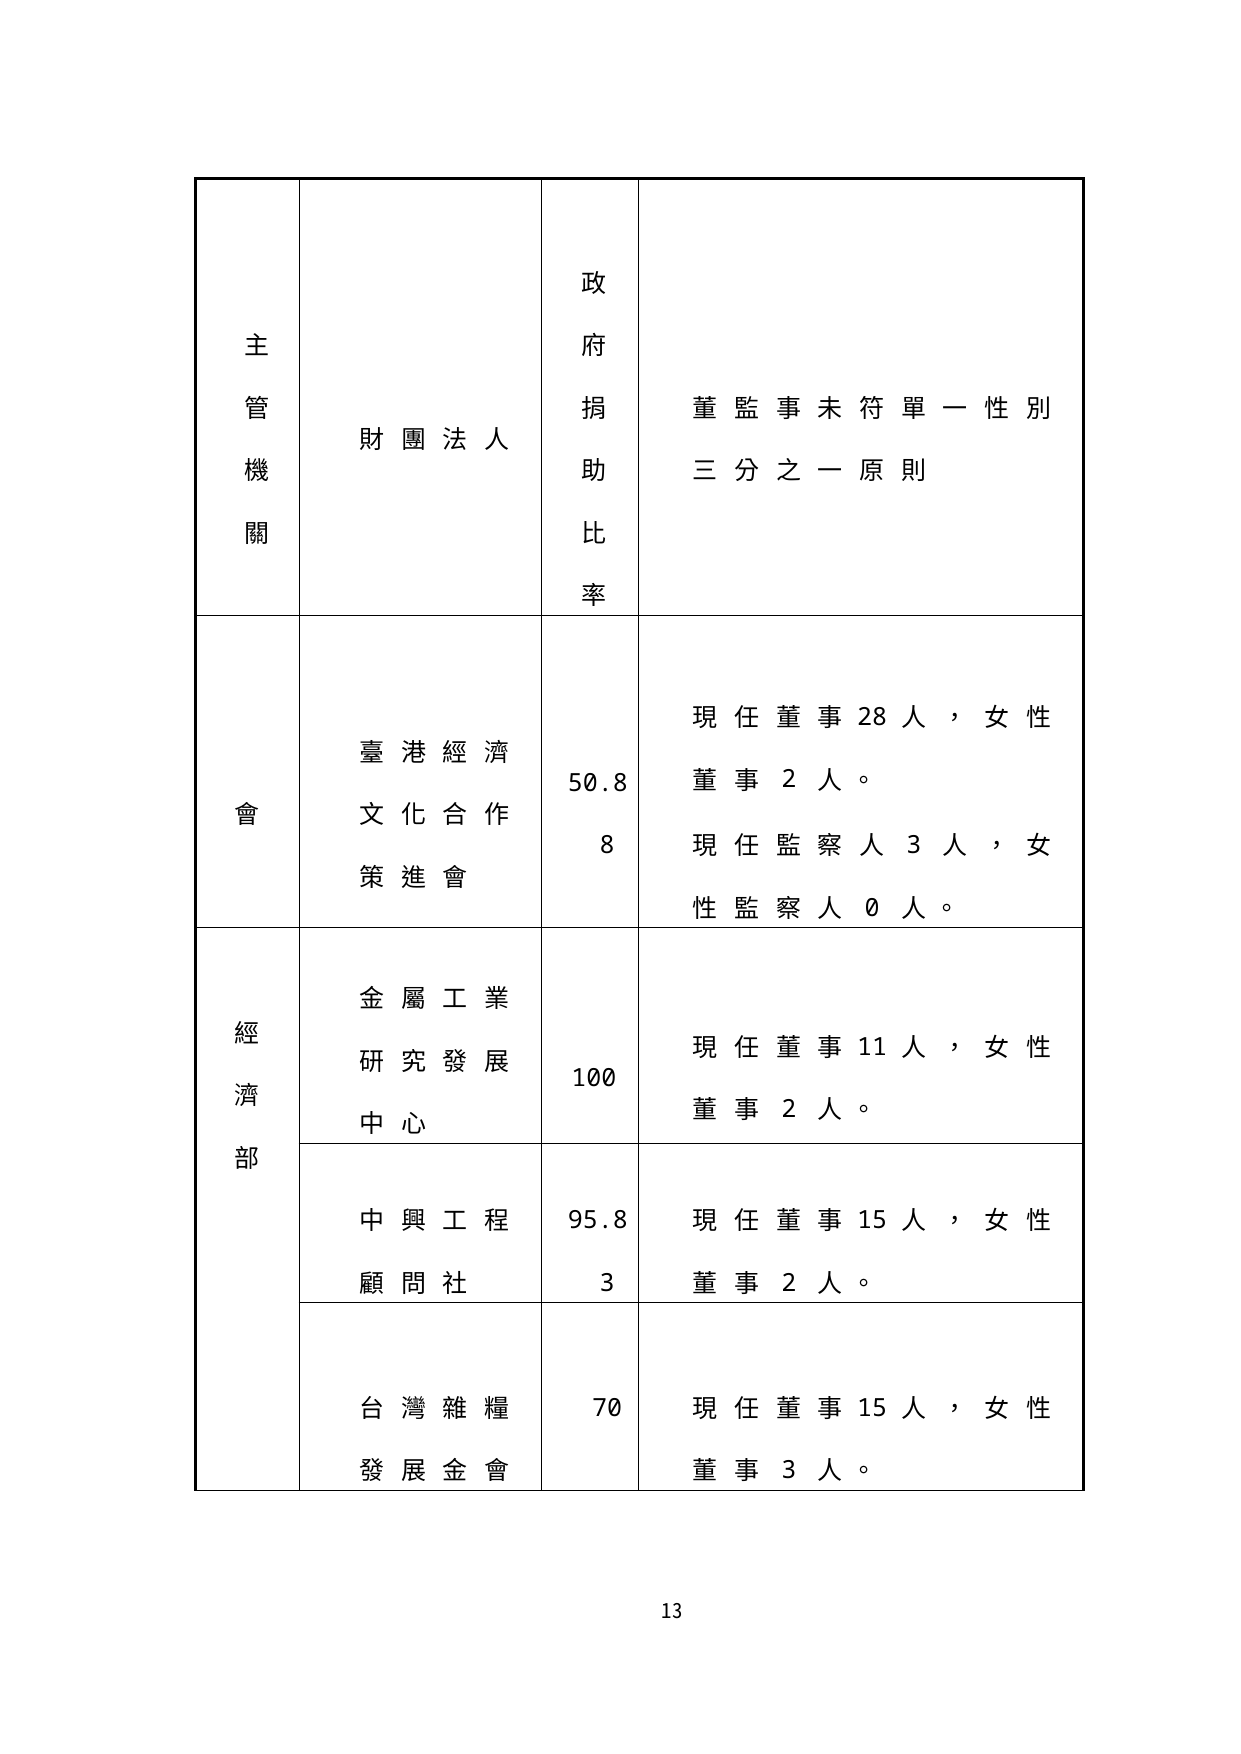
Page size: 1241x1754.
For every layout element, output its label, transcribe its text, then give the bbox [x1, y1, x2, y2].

table_cell 會 [197, 616, 299, 927]
table_header 財團法人 [300, 180, 541, 615]
table_cell 中興工程顧問社 [300, 1144, 541, 1302]
table_cell 台灣雜糧發展金會 [300, 1303, 541, 1490]
table_cell 70 [542, 1303, 638, 1490]
table_cell 95.83 [542, 1144, 638, 1302]
table_cell 臺港經濟文化合作策進會 [300, 616, 541, 927]
table_header 主管 機關 [197, 180, 299, 615]
table_cell 現任董事28人，女性董事2人。 現任監察人3人，女性監察人0人。 [639, 616, 1082, 927]
table_cell 現任董事15人，女性董事3人。 [639, 1303, 1082, 1490]
table_cell 金屬工業研究發展中心 [300, 928, 541, 1143]
table_header 董監事未符單一性別三分之一原則 [639, 180, 1082, 615]
table_cell 經濟部 [197, 928, 299, 1490]
table_cell 現任董事15人，女性董事2人。 [639, 1144, 1082, 1302]
table_cell 現任董事11人，女性董事2人。 [639, 928, 1082, 1143]
table_cell 100 [542, 928, 638, 1143]
table_header 政府捐助比率 [542, 180, 638, 615]
table_cell 50.88 [542, 616, 638, 927]
